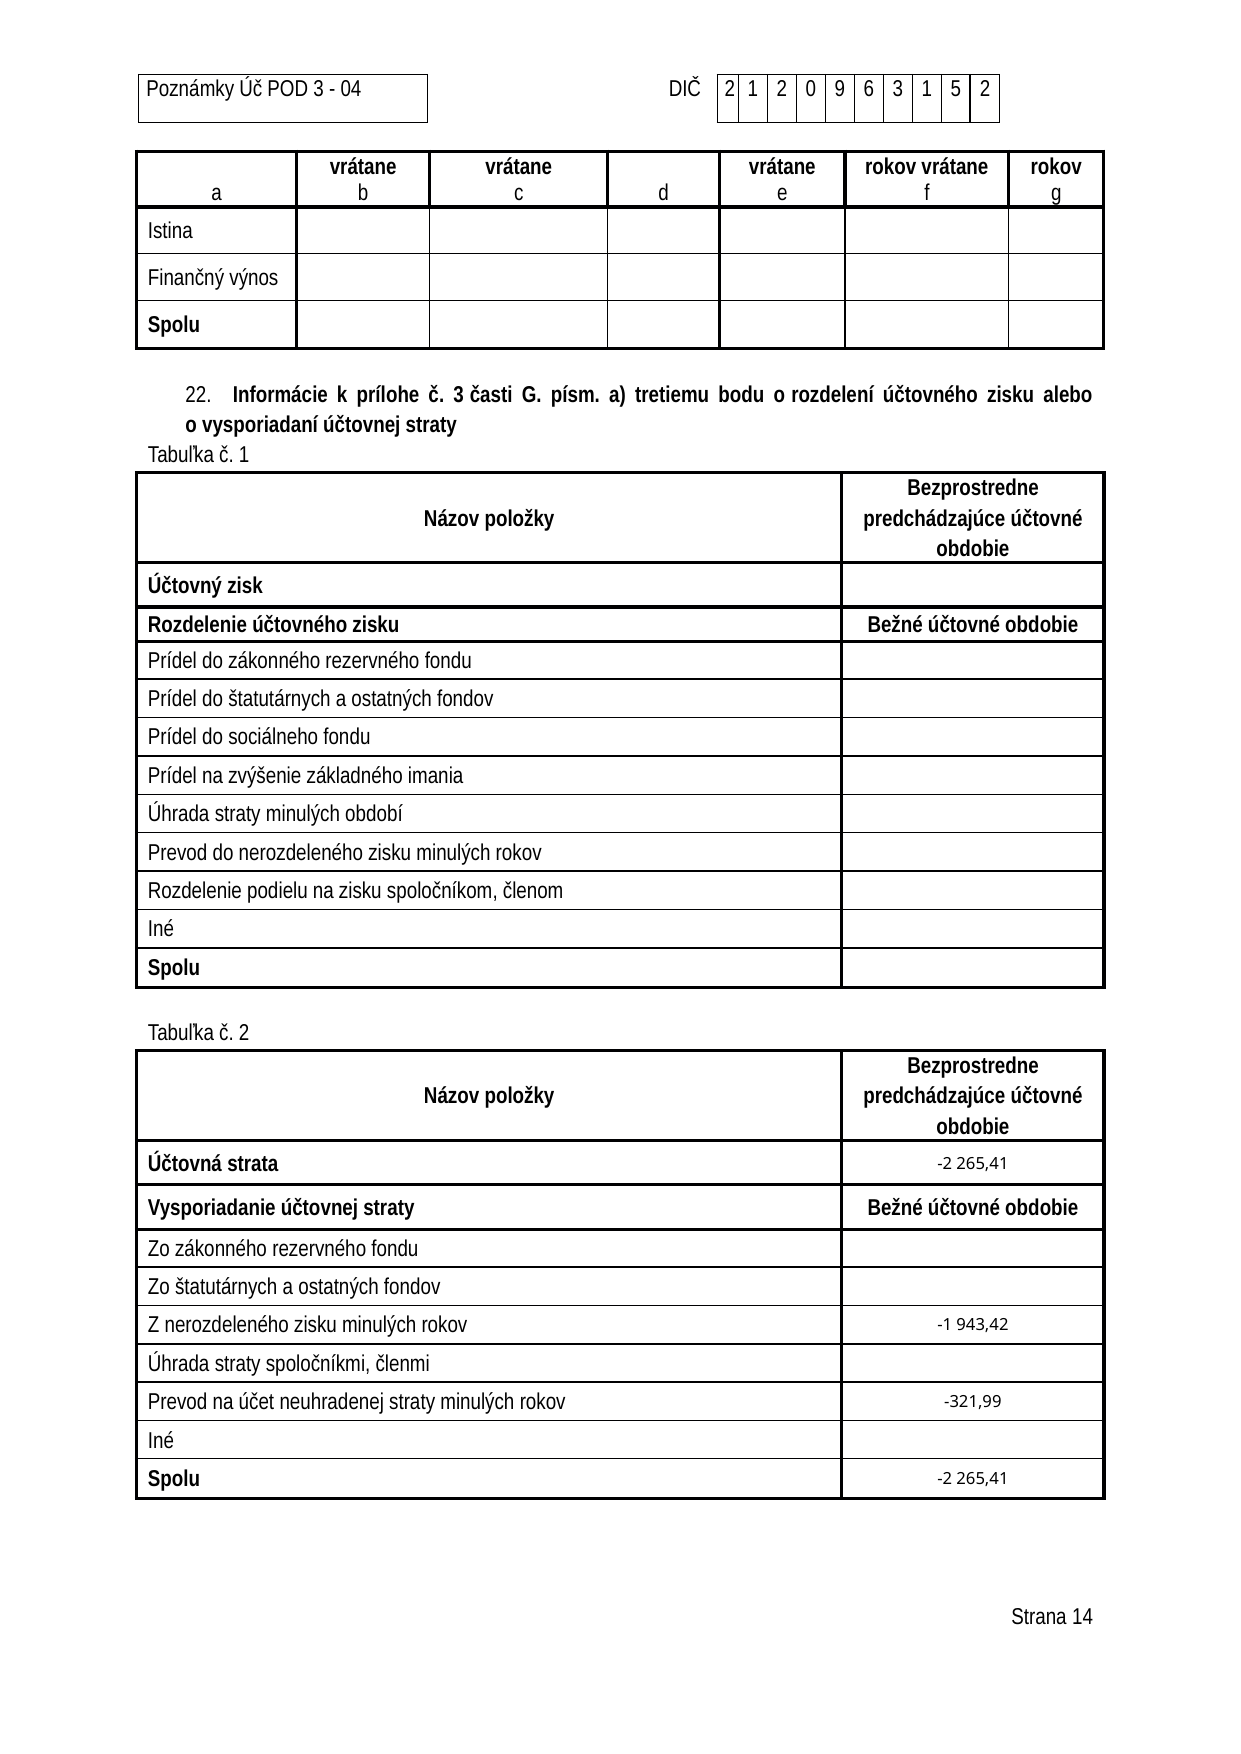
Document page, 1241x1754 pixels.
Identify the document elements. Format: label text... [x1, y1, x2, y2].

table_cell vrátane [431, 153, 606, 179]
table_cell [846, 254, 1008, 300]
table_cell Spolu [138, 301, 295, 347]
table_cell [430, 301, 607, 347]
table_cell c [431, 179, 606, 205]
table_cell [846, 301, 1008, 347]
table_cell b [298, 179, 428, 205]
table_cell Spolu [138, 1459, 840, 1497]
table_cell [843, 872, 1102, 909]
table_cell -2 265,41 [843, 1459, 1102, 1497]
table_cell [843, 1421, 1102, 1458]
table_cell Prevod na účet neuhradenej straty minulých rokov [138, 1383, 840, 1420]
table_cell [843, 910, 1102, 947]
table_header [138, 153, 295, 179]
table_cell Zo štatutárnych a ostatných fondov [138, 1268, 840, 1304]
table_cell [298, 301, 429, 347]
text Tabuľka č. 1 [148, 441, 1093, 467]
table_cell [430, 254, 607, 300]
table_cell d [609, 179, 718, 205]
table_cell [1009, 301, 1102, 347]
table_cell [1009, 209, 1102, 253]
table_cell [608, 209, 718, 253]
text Tabuľka č. 2 [148, 1019, 1093, 1045]
table_cell [843, 795, 1102, 832]
table_cell rokov [1010, 153, 1102, 179]
table_cell [846, 209, 1008, 253]
table_cell Finančný výnos [138, 254, 295, 300]
table_cell Prídel do zákonného rezervného fondu [138, 643, 840, 678]
table_cell Účtovná strata [138, 1142, 840, 1183]
table_cell [843, 1268, 1102, 1304]
table_cell Úhrada straty minulých období [138, 795, 840, 832]
table_cell Vysporiadanie účtovnej straty [138, 1186, 840, 1228]
table_cell [843, 680, 1102, 717]
table_header Bezprostredne predchádzajúce účtovné obdobie [843, 474, 1102, 561]
table_cell Prevod do nerozdeleného zisku minulých rokov [138, 833, 840, 870]
table_cell [843, 1345, 1102, 1381]
table_cell Iné [138, 910, 840, 947]
table_cell Iné [138, 1421, 840, 1458]
table_cell [608, 301, 718, 347]
table_cell Zo zákonného rezervného fondu [138, 1231, 840, 1266]
table_cell Rozdelenie účtovného zisku [138, 609, 840, 640]
table_header Názov položky [138, 1052, 840, 1139]
table_cell e [721, 179, 843, 205]
table_cell [843, 718, 1102, 755]
table_header Bezprostredne predchádzajúce účtovné obdobie [843, 1052, 1102, 1139]
table_cell -2 265,41 [843, 1142, 1102, 1183]
table_header Názov položky [138, 474, 840, 561]
table_cell [721, 254, 844, 300]
table_cell -321,99 [843, 1383, 1102, 1420]
table_cell Z nerozdeleného zisku minulých rokov [138, 1306, 840, 1343]
table_cell [721, 209, 844, 253]
table_cell [721, 301, 844, 347]
table_cell Prídel do sociálneho fondu [138, 718, 840, 755]
table_cell [843, 949, 1102, 986]
table_cell vrátane [298, 153, 428, 179]
table_cell [843, 564, 1102, 605]
table_cell [843, 757, 1102, 793]
table_cell [843, 1231, 1102, 1266]
table_cell g [1010, 179, 1102, 205]
table_cell Rozdelenie podielu na zisku spoločníkom, členom [138, 872, 840, 909]
table_cell Bežné účtovné obdobie [843, 609, 1102, 640]
table_cell Spolu [138, 949, 840, 986]
table_cell Bežné účtovné obdobie [843, 1186, 1102, 1228]
table_cell [430, 209, 607, 253]
table_cell vrátane [721, 153, 843, 179]
table_cell [609, 153, 718, 179]
table_cell [843, 643, 1102, 678]
table_cell rokov vrátane [847, 153, 1007, 179]
table_cell a [138, 179, 295, 205]
table_cell Účtovný zisk [138, 564, 840, 605]
table_cell [298, 209, 429, 253]
table_cell f [847, 179, 1007, 205]
table_cell [843, 833, 1102, 870]
table_cell [1009, 254, 1102, 300]
table_cell [298, 254, 429, 300]
table_cell Istina [138, 209, 295, 253]
title Informácie k prílohe č. 3 časti G. písm. a) tretiemu bodu o rozdelení účtovného zisku alebo o vysporiadaní účtovnej straty [185, 381, 1093, 437]
table_cell -1 943,42 [843, 1306, 1102, 1343]
table_cell [608, 254, 718, 300]
table_cell Úhrada straty spoločníkmi, členmi [138, 1345, 840, 1381]
table_cell Prídel do štatutárnych a ostatných fondov [138, 680, 840, 717]
table_cell Prídel na zvýšenie základného imania [138, 757, 840, 793]
